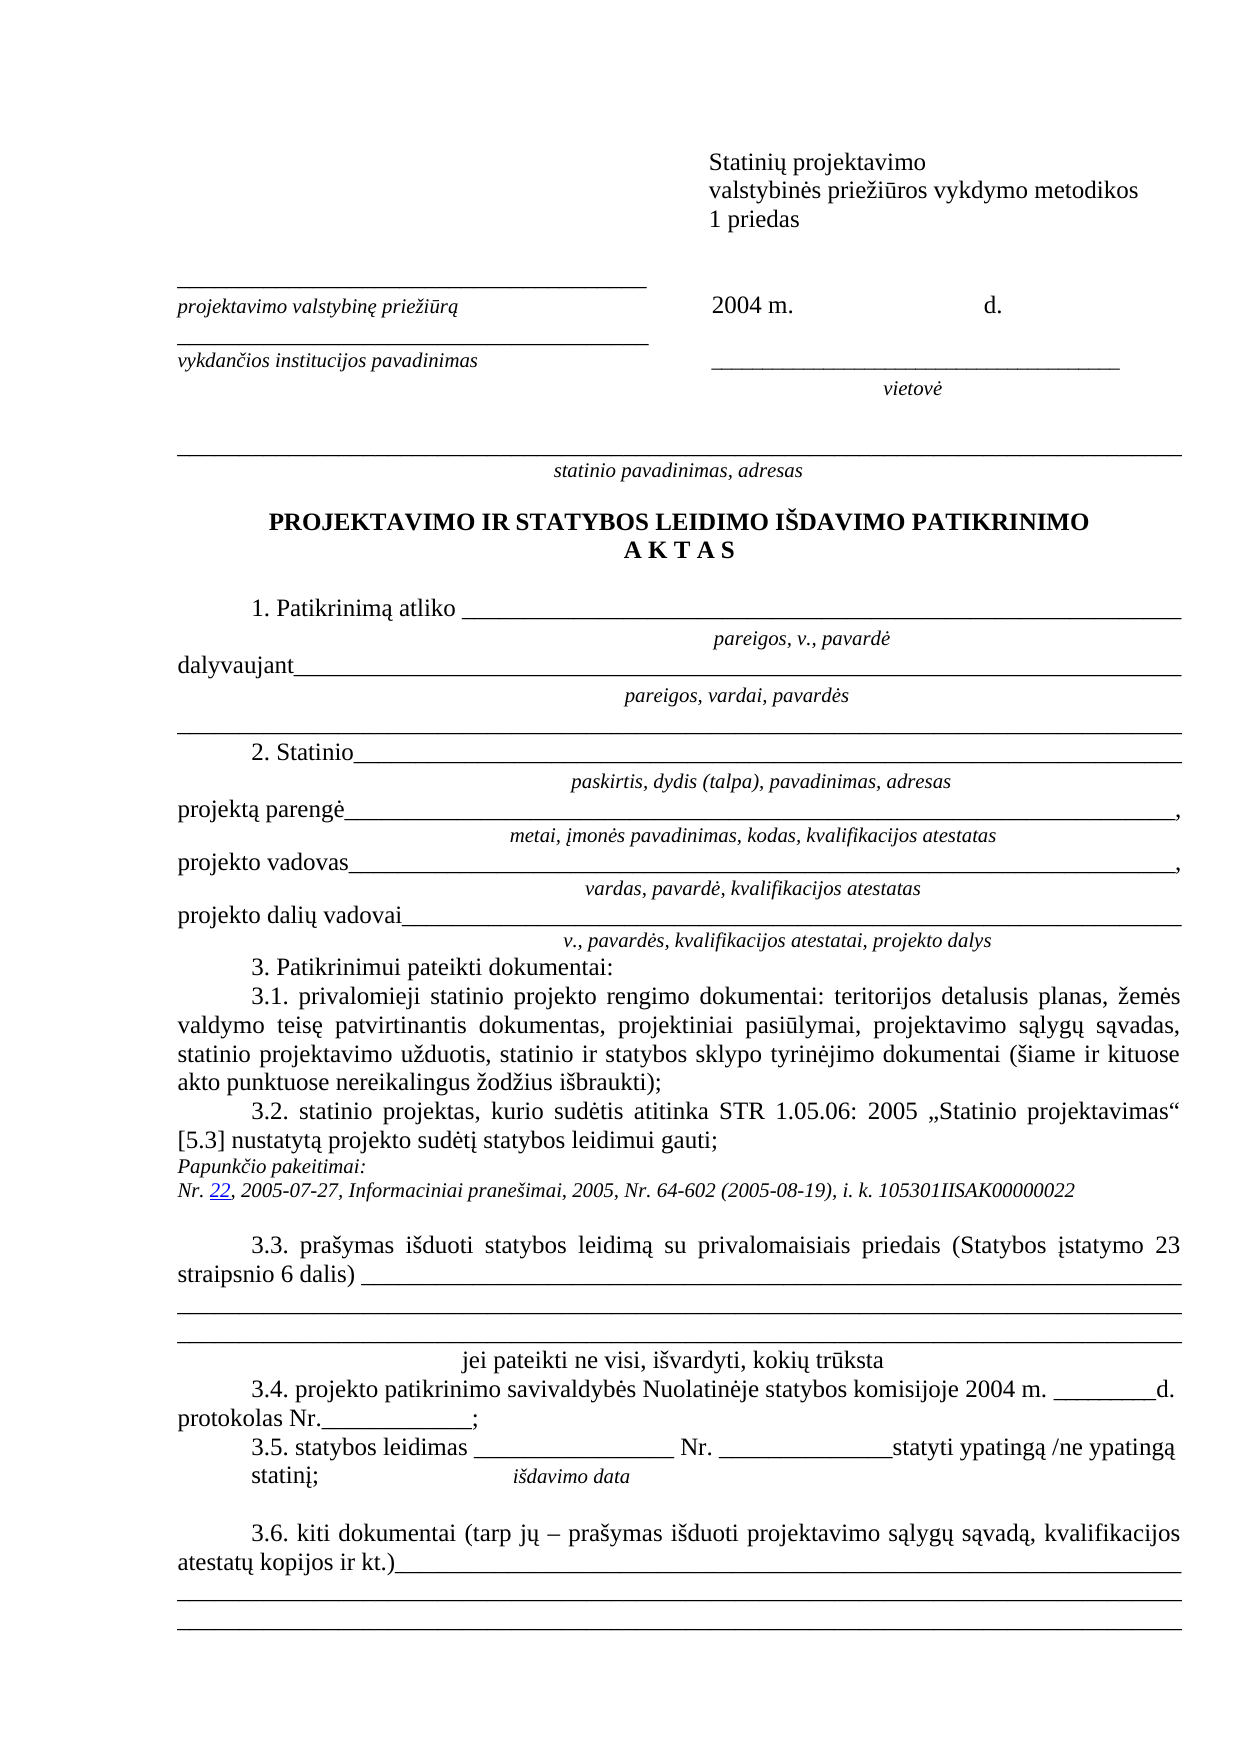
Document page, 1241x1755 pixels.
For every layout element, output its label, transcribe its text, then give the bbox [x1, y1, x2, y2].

text 1 priedas [177, 204, 1181, 233]
text statinio pavadinimas, adresas [177, 458, 1181, 482]
text dalyvaujant [177, 650, 1181, 679]
text vykdančios institucijos pavadinimas [177, 348, 1181, 372]
text pareigos, v., pavardė [177, 622, 1181, 650]
text 3. Patikrinimui pateikti dokumentai: [177, 952, 1181, 981]
text valstybinės priežiūros vykdymo metodikos [177, 176, 1181, 204]
text paskirtis, dydis (talpa), pavadinimas, adresas [177, 765, 1181, 794]
text jei pateikti ne visi, išvardyti, kokių trūksta [177, 1346, 1181, 1374]
text 1. Patikrinimą atliko [177, 593, 1181, 622]
text Nr. 22, 2005-07-27, Informaciniai pranešimai, 2005, Nr. 64-602 (2005-08-19), i. k. 105301IISAK00000022 [177, 1178, 1181, 1202]
text 3.6. kiti dokumentai (tarp jų – prašymas išduoti projektavimo sąlygų sąvadą, kvalifikacijos atestatų kopijos ir kt.) [177, 1518, 1181, 1576]
text vardas, pavardė, kvalifikacijos atestatas [177, 876, 1181, 900]
text 3.5. statybos leidimas ________________ Nr. statyti ypatingą /ne ypatingą [177, 1432, 1181, 1461]
text Papunkčio pakeitimai: [177, 1154, 1181, 1178]
text metai, įmonės pavadinimas, kodas, kvalifikacijos atestatas [177, 823, 1181, 847]
text 3.2. statinio projektas, kurio sudėtis atitinka STR 1.05.06: 2005 „Statinio projektavimas“ [5.3] nustatytą projekto sudėtį statybos leidimui gauti; [177, 1096, 1181, 1154]
text projektą parengė , [177, 794, 1181, 823]
text 2. Statinio [177, 737, 1181, 765]
text projektavimo valstybinę priežiūrą 2004 m. d. [177, 291, 1181, 319]
text pareigos, vardai, pavardės [177, 679, 1181, 708]
text AKTAS [177, 535, 1181, 564]
text 3.1. privalomieji statinio projekto rengimo dokumentai: teritorijos detalusis planas, žemės valdymo teisę patvirtinantis dokumentas, projektiniai pasiūlymai, projektavimo sąlygų sąvadas, statinio projektavimo užduotis, statinio ir statybos sklypo tyrinėjimo dokumentai (šiame ir kituose akto punktuose nereikalingus žodžius išbraukti); [177, 981, 1181, 1096]
text vietovė [177, 372, 1181, 401]
text projekto vadovas , [177, 847, 1181, 876]
text protokolas Nr.____________; [177, 1403, 1181, 1432]
text projekto dalių vadovai [177, 900, 1181, 928]
text v., pavardės, kvalifikacijos atestatai, projekto dalys [177, 928, 1181, 952]
text Statinių projektavimo [177, 147, 1181, 176]
text statinį; išdavimo data [177, 1461, 1181, 1489]
text 3.3. prašymas išduoti statybos leidimą su privalomaisiais priedais (Statybos įstatymo 23 straipsnio 6 dalis) [177, 1231, 1181, 1288]
text 3.4. projekto patikrinimo savivaldybės Nuolatinėje statybos komisijoje 2004 m. d. [177, 1374, 1181, 1403]
text PROJEKTAVIMO IR STATYBOS LEIDIMO IŠDAVIMO PATIKRINIMO [177, 507, 1181, 535]
